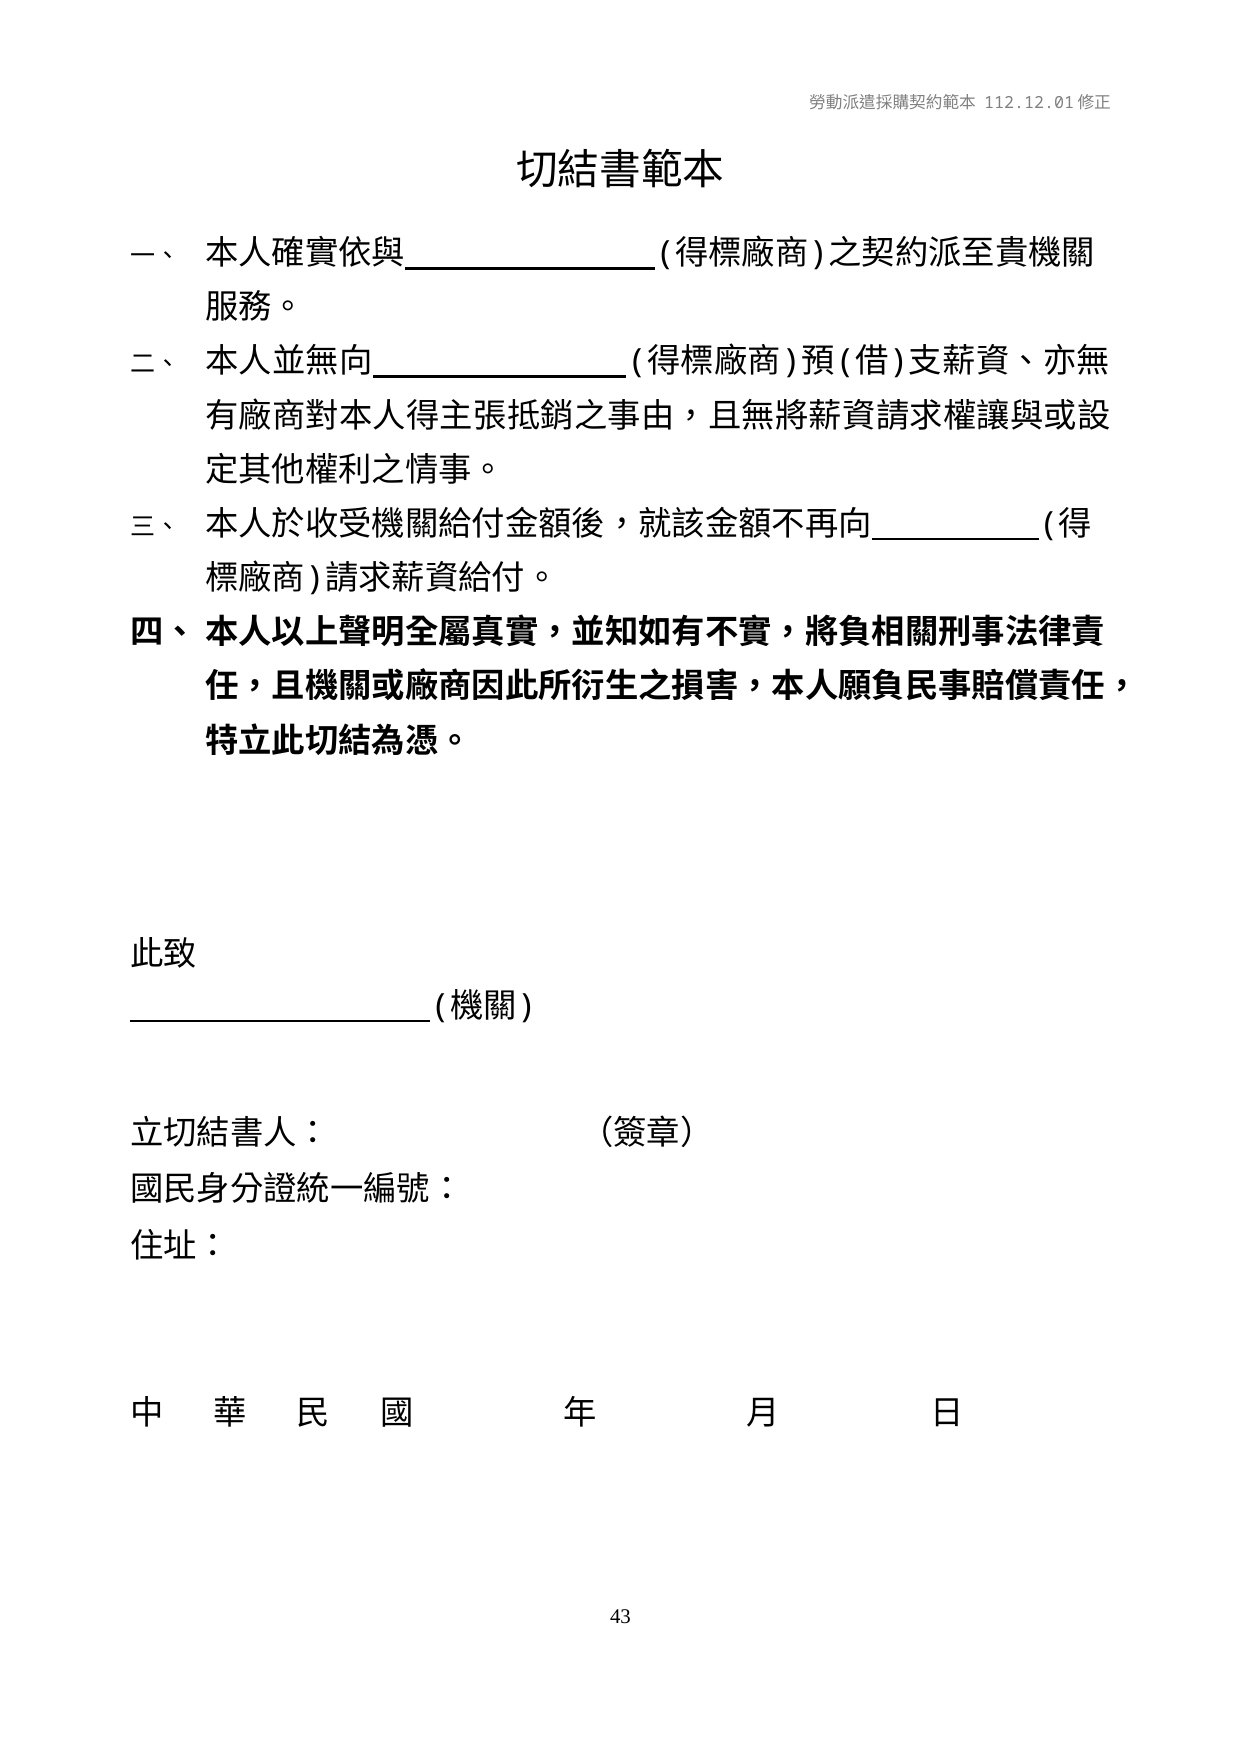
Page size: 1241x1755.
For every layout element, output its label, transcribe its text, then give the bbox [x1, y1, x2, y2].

list 本人並無向 (得標廠商)預(借)支薪資、亦無有廠商對本人得主張抵銷之事由，且無將薪資請求權讓與或設定其他權利之情事。 [130, 329, 1110, 492]
text 國民身分證統一編號： [130, 1154, 1110, 1210]
list 本人確實依與 (得標廠商)之契約派至貴機關服務。 [130, 221, 1110, 329]
text 切結書範本 [130, 136, 1110, 196]
list 本人以上聲明全屬真實，並知如有不實，將負相關刑事法律責任，且機關或廠商因此所衍生之損害，本人願負民事賠償責任，特立此切結為憑。 [130, 600, 1110, 763]
text (機關) [130, 975, 1110, 1027]
list 本人於收受機關給付金額後，就該金額不再向 (得標廠商)請求薪資給付。 [130, 492, 1110, 600]
text 立切結書人： （簽章） [130, 1098, 1110, 1154]
text 此致 [130, 923, 1110, 975]
text 住址： [130, 1210, 1110, 1267]
text 中 華 民 國 年 月 日 [130, 1386, 1110, 1434]
